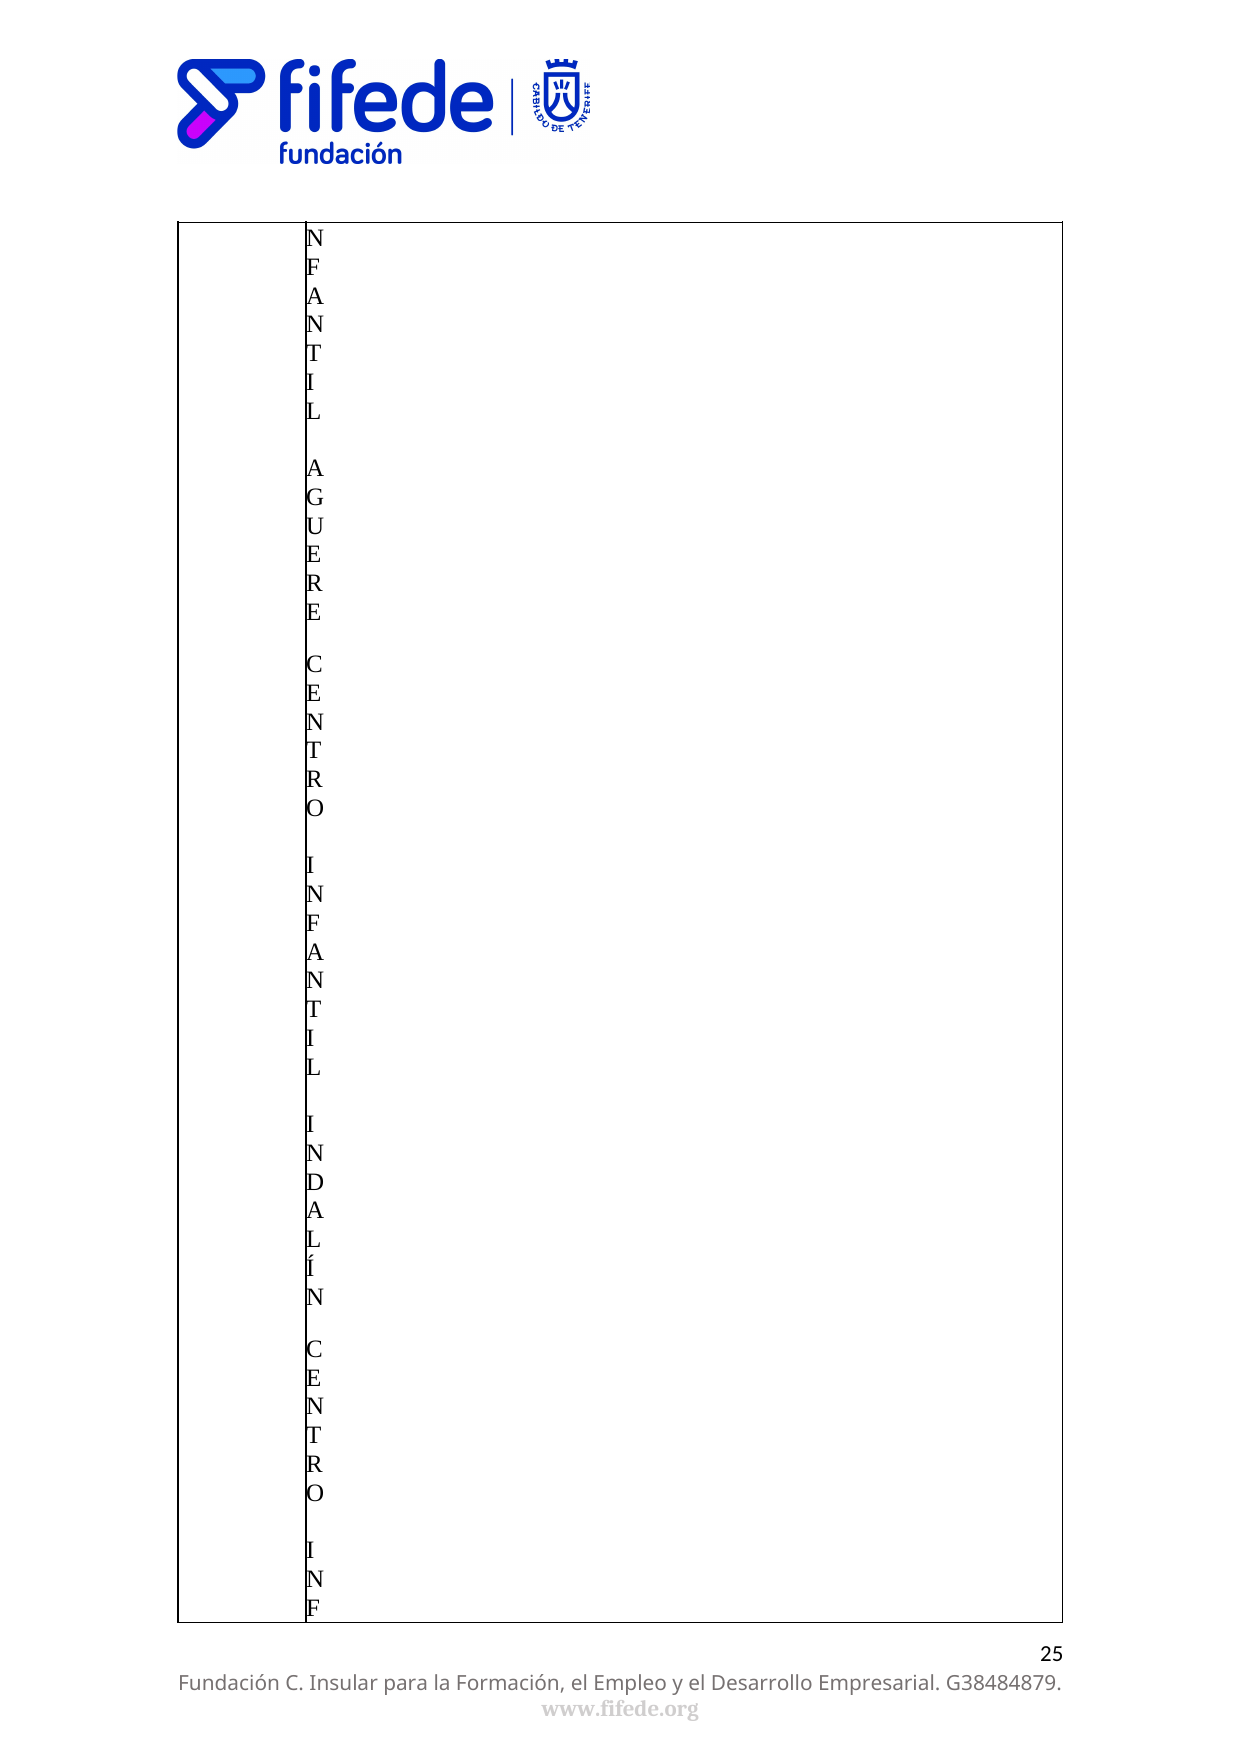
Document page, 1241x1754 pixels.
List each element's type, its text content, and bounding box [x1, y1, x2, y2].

table_cell FIFEDE, EMPRESA, BENEFICIARIA Empresas: [308, 223, 1062, 1621]
table_cell [179, 223, 305, 1621]
